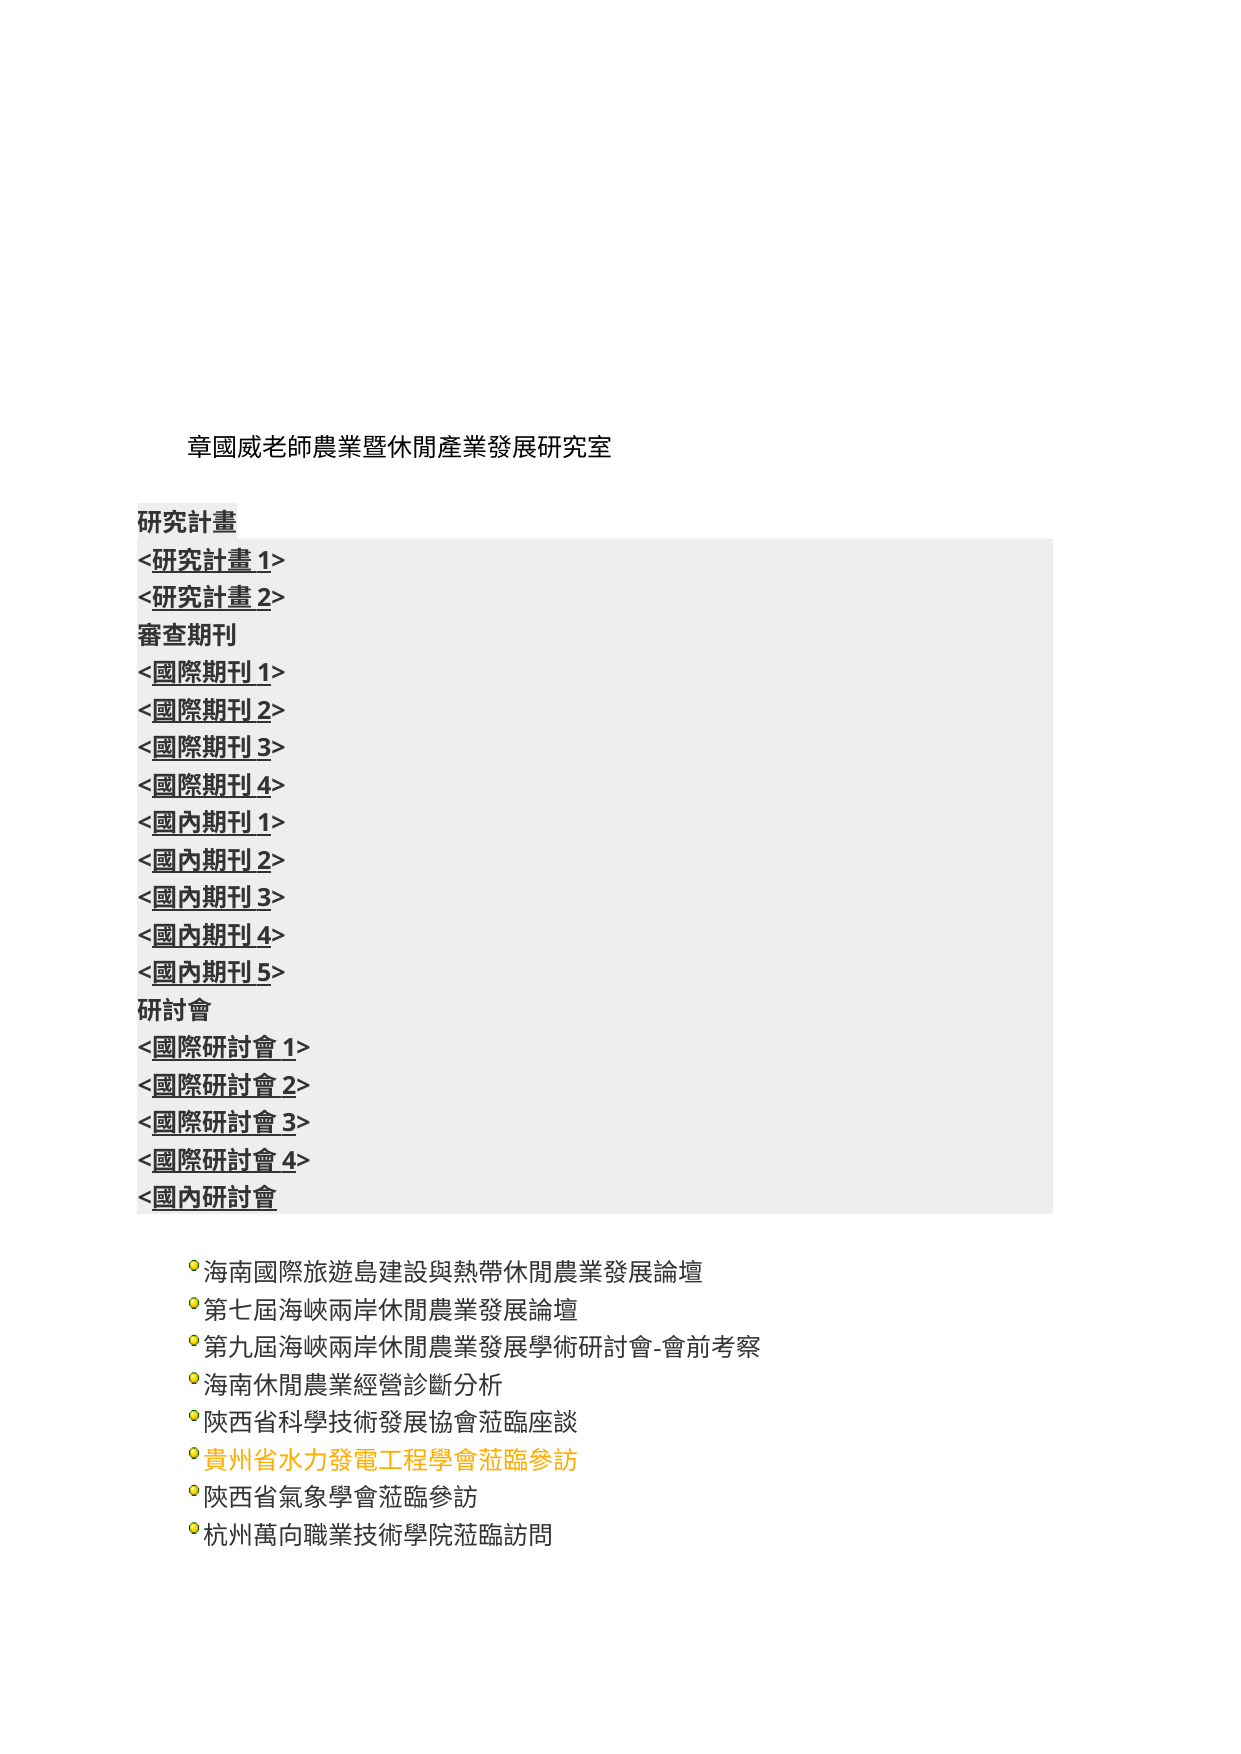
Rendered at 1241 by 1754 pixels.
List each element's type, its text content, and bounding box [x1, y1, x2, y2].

picture [189, 1328, 202, 1346]
text <國內期刊3> [137, 877, 1053, 914]
picture [189, 1291, 202, 1309]
text <國際期刊4> [137, 764, 1053, 802]
picture [189, 1366, 202, 1384]
table_header 海南休閒農業經營診斷分析 [203, 1365, 1053, 1402]
text 審查期刊 [137, 614, 1053, 652]
table_header [188, 1290, 203, 1327]
text <國際期刊1> [137, 652, 1053, 689]
text <國內期刊2> [137, 839, 1053, 877]
text <國內期刊1> [137, 802, 1053, 839]
table_header [188, 1515, 203, 1552]
picture [189, 1441, 202, 1459]
text <研究計畫2> [137, 577, 1053, 614]
table_header [188, 1477, 203, 1514]
table_header [188, 1365, 203, 1402]
text <國際研討會3> [137, 1102, 1053, 1139]
picture [189, 1403, 202, 1421]
table_header [188, 1252, 203, 1289]
subtitle 國際學術交流 [187, 1214, 1053, 1252]
text <國內研討會 [137, 1177, 1053, 1214]
text <國際期刊2> [137, 689, 1053, 727]
subtitle 國內學術交流 [187, 1552, 1053, 1589]
text 研討會 [137, 989, 1053, 1027]
table_header [188, 1327, 203, 1364]
text <國內期刊4> [137, 914, 1053, 952]
text 章國威老師農業暨休閒產業發展研究室 [187, 427, 1053, 464]
text <國際期刊3> [137, 727, 1053, 764]
text 研究計畫 [137, 502, 1053, 539]
picture [189, 1516, 202, 1534]
table_header [188, 1402, 203, 1439]
picture [189, 1478, 202, 1496]
text <國際研討會1> [137, 1027, 1053, 1064]
table_header 杭州萬向職業技術學院蒞臨訪問 [203, 1515, 1053, 1552]
table_header 第九屆海峽兩岸休閒農業發展學術研討會-會前考察 [203, 1327, 1053, 1364]
table_header 海南國際旅遊島建設與熱帶休閒農業發展論壇 [203, 1252, 1053, 1289]
text <國際研討會4> [137, 1139, 1053, 1177]
table_header 陝西省氣象學會蒞臨參訪 [203, 1477, 1053, 1514]
text <國內期刊5> [137, 952, 1053, 989]
table_header 陝西省科學技術發展協會蒞臨座談 [203, 1402, 1053, 1439]
table_header [188, 1440, 203, 1477]
picture [189, 1253, 202, 1271]
table_header 第七屆海峽兩岸休閒農業發展論壇 [203, 1290, 1053, 1327]
table_header 貴州省水力發電工程學會蒞臨參訪 [203, 1440, 1053, 1477]
text <國際研討會2> [137, 1064, 1053, 1102]
text <研究計畫1> [137, 539, 1053, 577]
